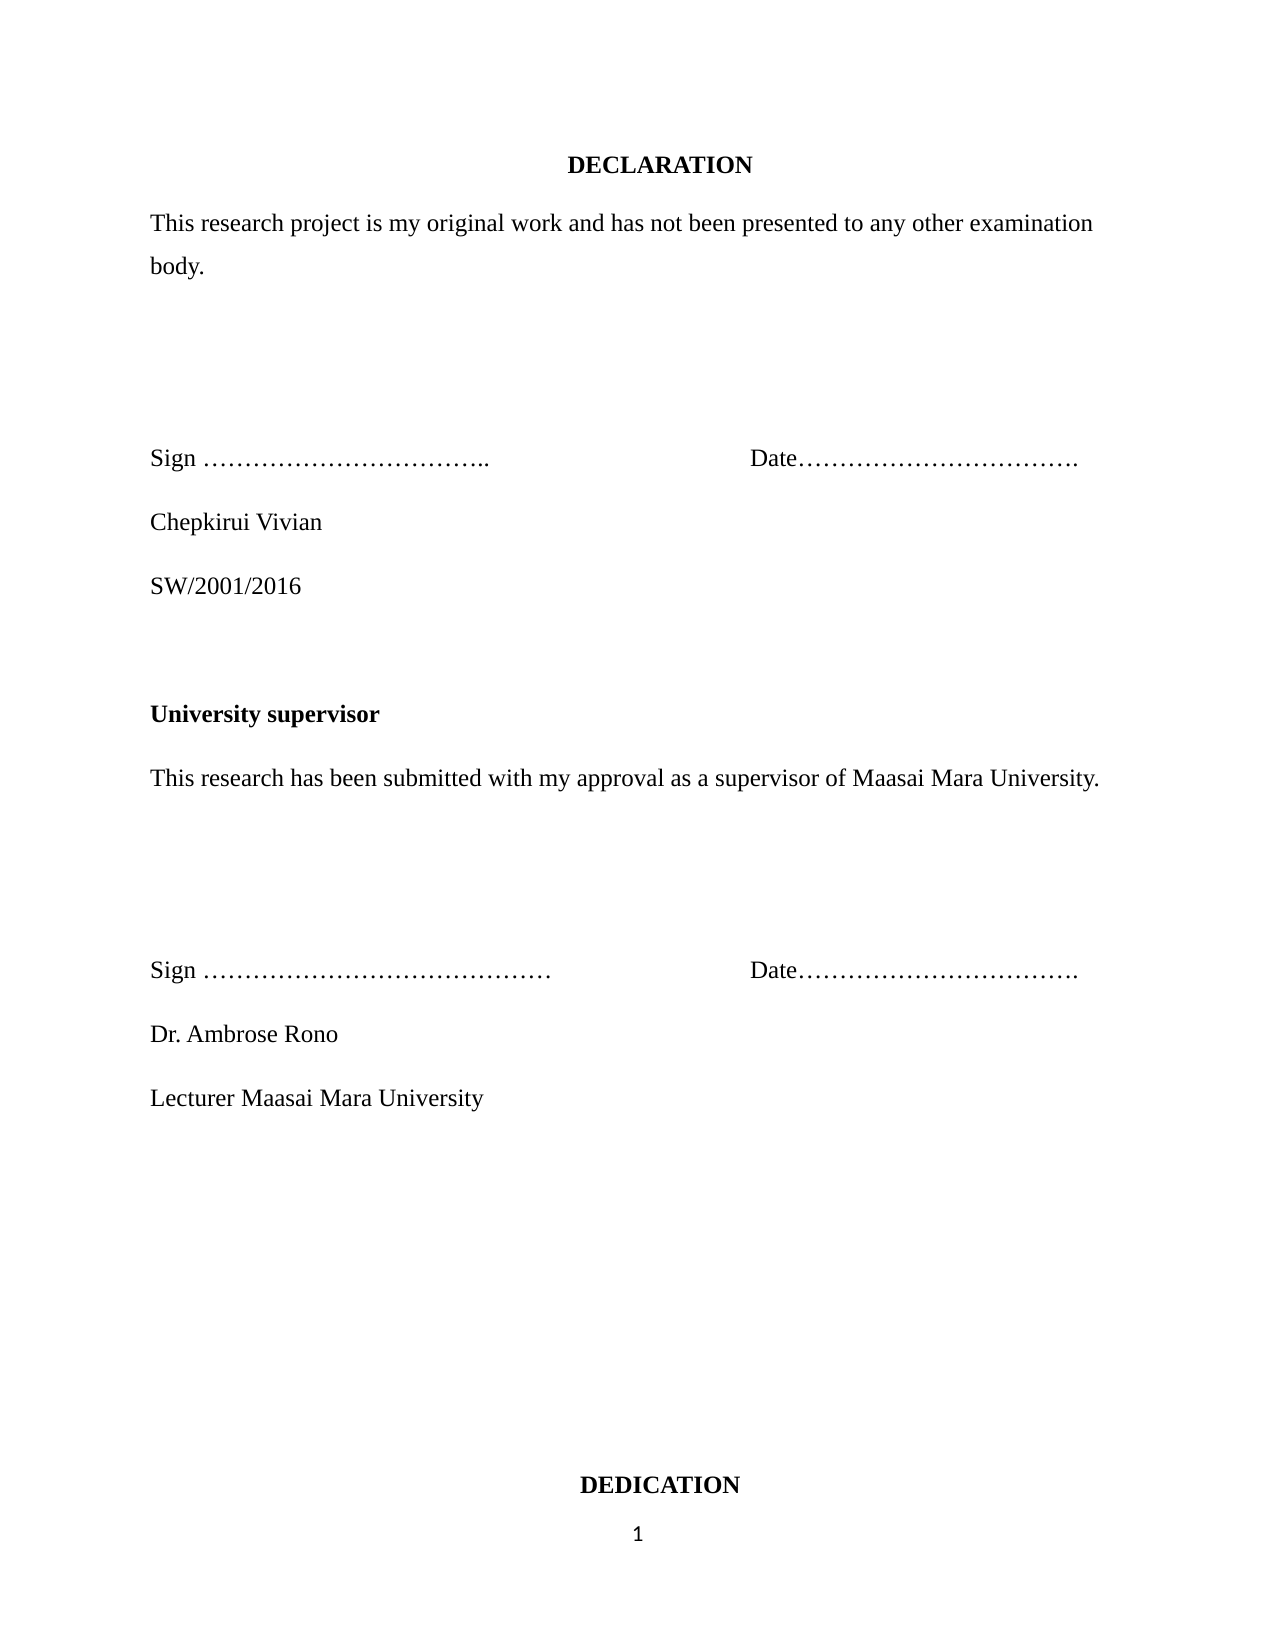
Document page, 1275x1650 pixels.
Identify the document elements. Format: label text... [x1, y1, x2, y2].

subtitle DEDICATION [195, 1471, 1125, 1499]
text This research has been submitted with my approval as a supervisor of Maasai Mara University. [150, 763, 1125, 792]
text Sign …………………………………… Date……………………………. [150, 955, 1125, 983]
text University supervisor [150, 699, 1125, 728]
text Dr. Ambrose Rono [150, 1019, 1125, 1047]
subtitle DECLARATION [195, 150, 1125, 179]
text Lecturer Maasai Mara University [150, 1083, 1125, 1111]
text This research project is my original work and has not been presented to any other examination body. [150, 208, 1125, 280]
text Chepkirui Vivian [150, 507, 1125, 536]
text SW/2001/2016 [150, 571, 1125, 600]
text Sign …………………………….. Date……………………………. [150, 443, 1125, 472]
